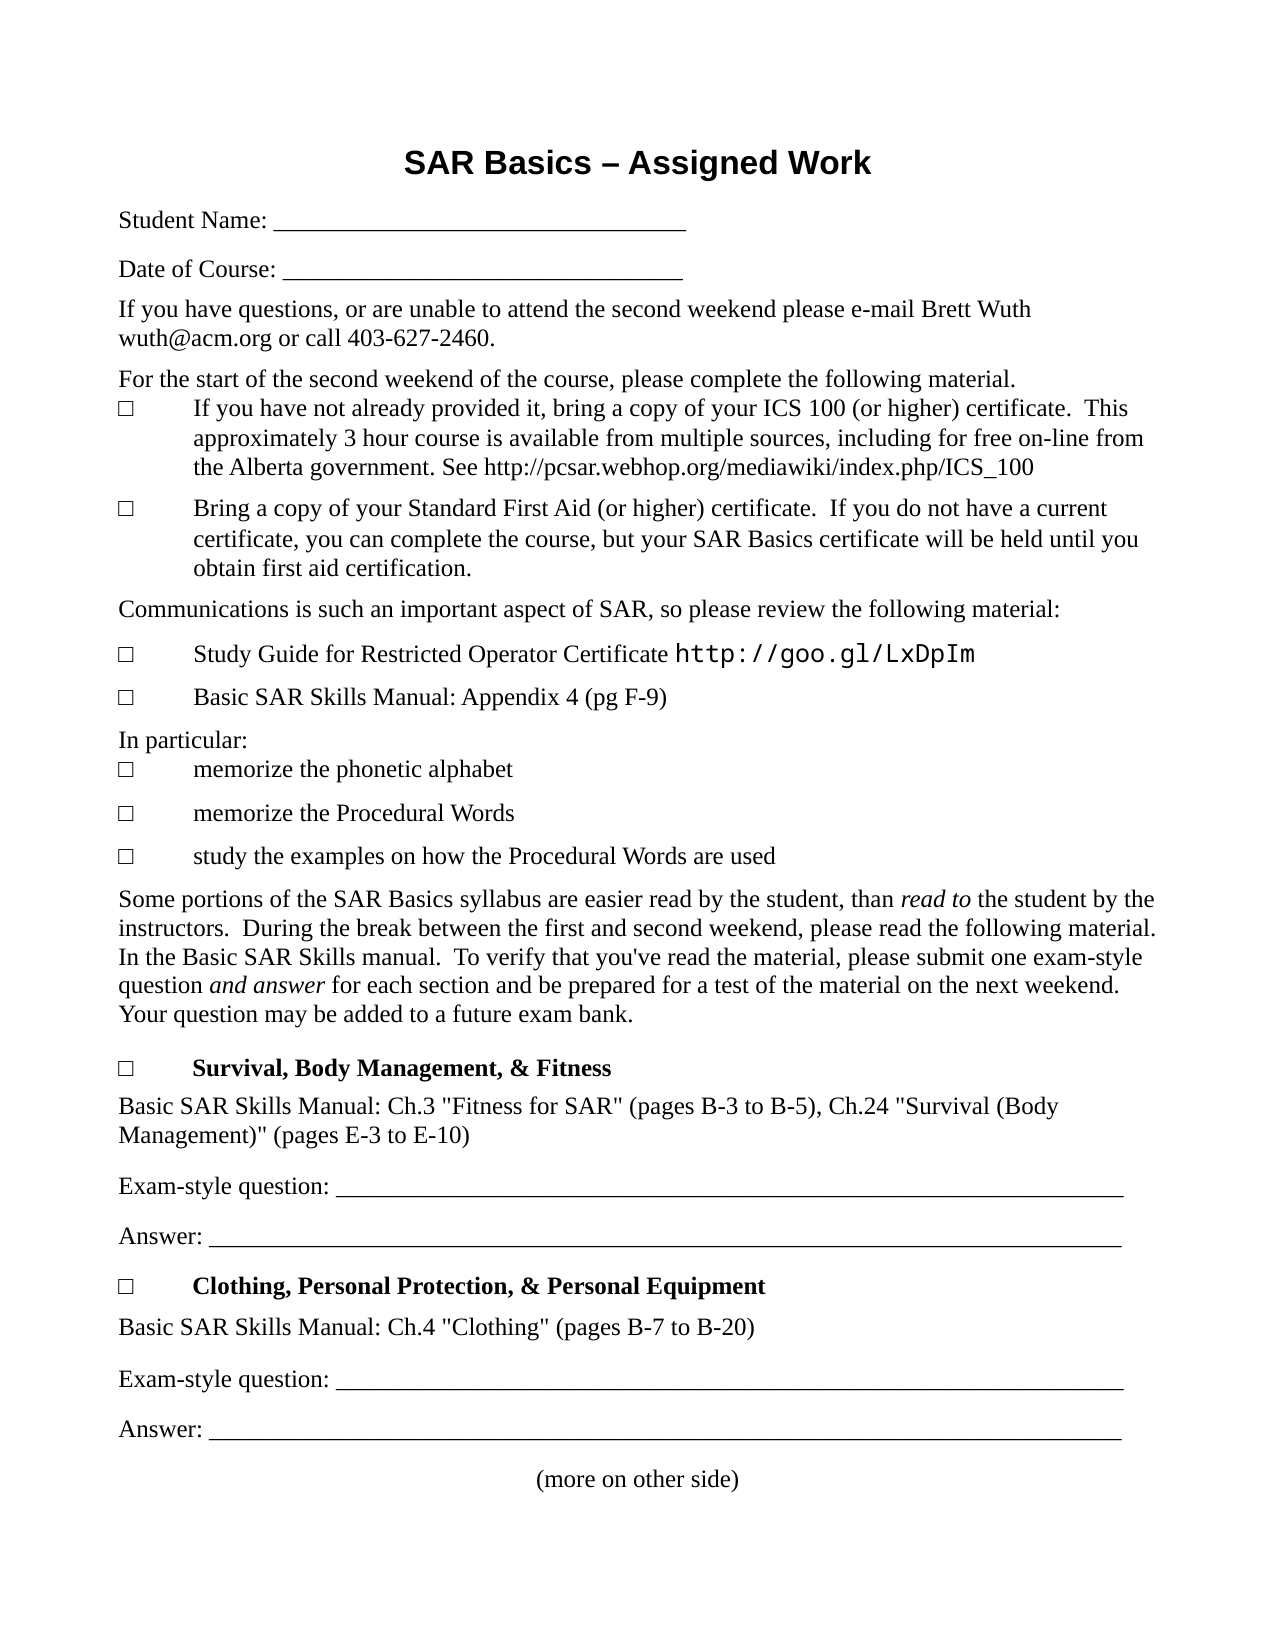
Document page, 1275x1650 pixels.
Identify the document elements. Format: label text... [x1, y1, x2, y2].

subtitle □ Survival, Body Management, & Fitness [118, 1053, 1157, 1083]
list □ Basic SAR Skills Manual: Appendix 4 (pg F-9) [118, 682, 1157, 713]
list □ Study Guide for Restricted Operator Certificate http://goo.gl/LxDpIm [118, 636, 1157, 670]
text Student Name: _________________________________ [118, 205, 1157, 233]
text Basic SAR Skills Manual: Ch.3 "Fitness for SAR" (pages B-3 to B-5), Ch.24 "Survival (Body Management)" (pages E-3 to E-10) [118, 1091, 1157, 1148]
text For the start of the second weekend of the course, please complete the following material. [118, 364, 1157, 393]
text Exam-style question: _______________________________________________________________ [118, 1171, 1157, 1200]
list □ If you have not already provided it, bring a copy of your ICS 100 (or higher) certificate. This approximately 3 hour course is available from multiple sources, including for free on-line from the Alberta government. See http://pcsar.webhop.org/mediawiki/index.php/ICS_100 [118, 393, 1157, 481]
text □ Clothing, Personal Protection, & Personal Equipment [118, 1271, 1157, 1302]
subtitle SAR Basics – Assigned Work [118, 143, 1157, 182]
list Communications is such an important aspect of SAR, so please review the following material: [118, 594, 1157, 623]
list □ memorize the Procedural Words [118, 798, 1157, 828]
text If you have questions, or are unable to attend the second weekend please e-mail Brett Wuth wuth@acm.org or call 403-627-2460. [118, 294, 1157, 351]
list □ Bring a copy of your Standard First Aid (or higher) certificate. If you do not have a current certificate, you can complete the course, but your SAR Basics certificate will be held until you obtain first aid certification. [118, 493, 1157, 582]
text Date of Course: ________________________________ [118, 254, 1157, 283]
list □ memorize the phonetic alphabet [118, 754, 1157, 785]
text In particular: [118, 726, 1157, 754]
text Basic SAR Skills Manual: Ch.4 "Clothing" (pages B-7 to B-20) [118, 1312, 1157, 1341]
text (more on other side) [118, 1464, 1157, 1492]
text Answer: _________________________________________________________________________ [118, 1221, 1157, 1250]
text Answer: _________________________________________________________________________ [118, 1414, 1157, 1443]
text Some portions of the SAR Basics syllabus are easier read by the student, than read to the student by the instructors. During the break between the first and second weekend, please read the following material. In the Basic SAR Skills manual. To verify that you've read the material, please submit one exam-style question and answer for each section and be prepared for a test of the material on the next weekend. Your question may be added to a future exam bank. [118, 884, 1157, 1028]
text Exam-style question: _______________________________________________________________ [118, 1364, 1157, 1393]
list □ study the examples on how the Procedural Words are used [118, 841, 1157, 872]
